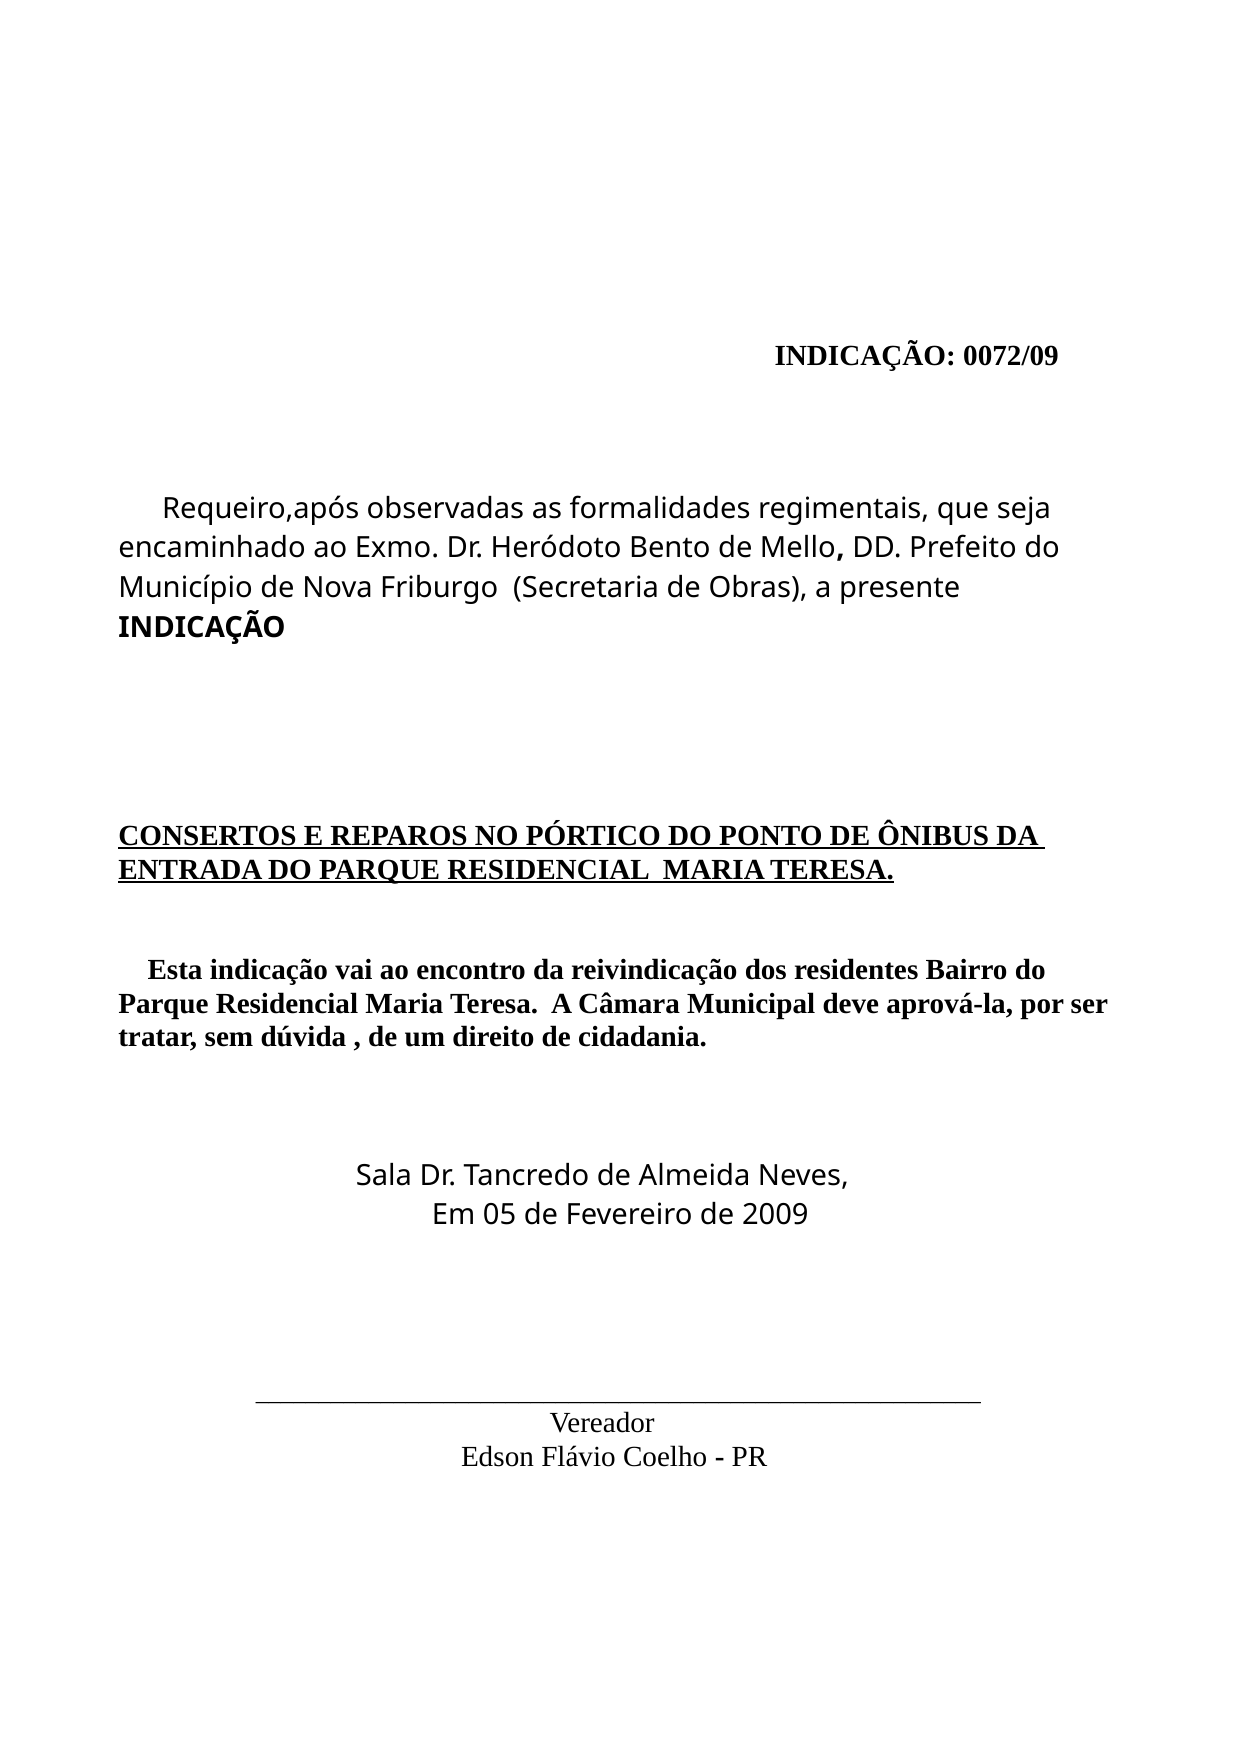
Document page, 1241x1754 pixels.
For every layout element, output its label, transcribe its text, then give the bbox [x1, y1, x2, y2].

text Vereador [118, 1406, 1122, 1439]
text Sala Dr. Tancredo de Almeida Neves, [118, 1154, 1122, 1193]
text CONSERTOS E REPAROS NO PÓRTICO DO PONTO DE ÔNIBUS DA ENTRADA DO PARQUE RESIDENCIAL MARIA TERESA. [118, 818, 1122, 885]
text __________________________________________________________ [118, 1377, 1122, 1406]
text INDICAÇÃO: 0072/09 [118, 338, 1122, 372]
text Esta indicação vai ao encontro da reivindicação dos residentes Bairro do Parque Residencial Maria Teresa. A Câmara Municipal deve aprová-la, por ser tratar, sem dúvida , de um direito de cidadania. [118, 952, 1122, 1053]
text Edson Flávio Coelho - PR [118, 1439, 1122, 1473]
text Em 05 de Fevereiro de 2009 [118, 1193, 1122, 1233]
text Requeiro,após observadas as formalidades regimentais, que seja encaminhado ao Exmo. Dr. Heródoto Bento de Mello, DD. Prefeito do Município de Nova Friburgo (Secretaria de Obras), a presente INDICAÇÃO [118, 487, 1122, 646]
